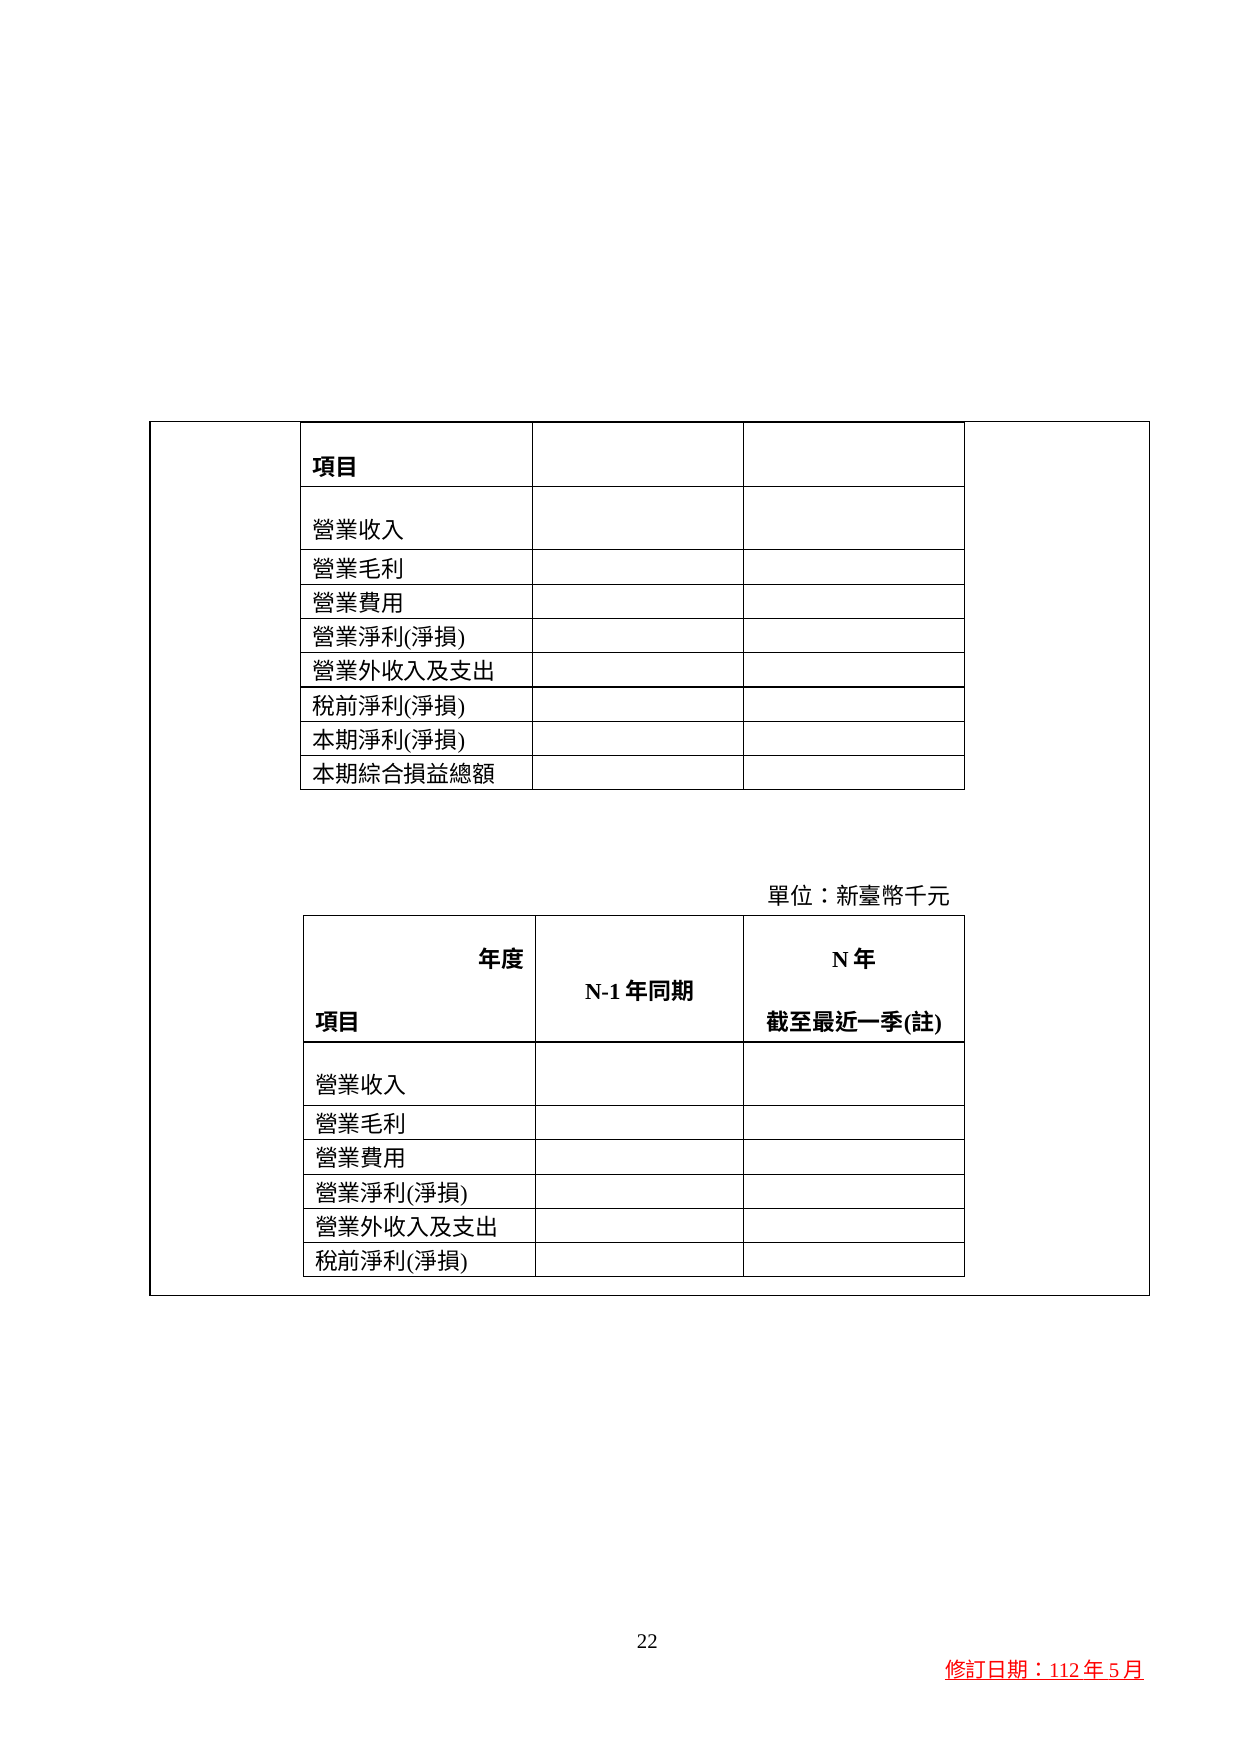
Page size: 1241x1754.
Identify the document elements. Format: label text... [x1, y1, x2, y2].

table_cell [744, 619, 964, 652]
table_header N年 截至最近一季(註) [744, 916, 964, 1041]
table_cell [744, 1140, 964, 1173]
table_cell [533, 487, 743, 549]
table_cell [536, 1140, 743, 1173]
table_cell 營業淨利(淨損) [301, 619, 532, 652]
table_cell [744, 1106, 964, 1139]
table_cell [744, 487, 964, 549]
table_cell 稅前淨利(淨損) [304, 1243, 535, 1276]
table_header N-1年同期 [536, 916, 743, 1041]
table_cell 稅前淨利(淨損) [301, 688, 532, 721]
table_header 年度 項目 [304, 916, 535, 1041]
table_cell 營業毛利 [301, 550, 532, 584]
table_cell [533, 653, 743, 686]
table_header [533, 423, 743, 486]
table_cell [744, 1209, 964, 1242]
table_cell [533, 756, 743, 789]
table_cell 營業收入 [301, 487, 532, 549]
table_cell [536, 1106, 743, 1139]
table_cell [744, 688, 964, 721]
table_cell [533, 585, 743, 618]
table_cell [744, 585, 964, 618]
table_cell 營業費用 [304, 1140, 535, 1173]
table_cell 本期綜合損益總額 [301, 756, 532, 789]
table_cell 營業淨利(淨損) [304, 1175, 535, 1208]
table_cell 營業費用 [301, 585, 532, 618]
table_cell [533, 550, 743, 584]
table_cell [536, 1175, 743, 1208]
table_cell 營業收入 [304, 1043, 535, 1105]
table_cell [744, 653, 964, 686]
table_header [744, 423, 964, 486]
table_cell 分析項目： 財務業務狀況分析 (一)最近二年度及當年度最近一季資產負債表 單位：新臺幣千元 單位：新臺幣千元 註：若屬申請登錄戰略新板時檢附之財檢表或屬登錄後不定期申報之財檢 表，請填寫截至最近一個月之自結財務報表金額。 請簡要說明之(預付款項、無形資產、暫付款、其他應收款或存出保證金有大幅增加者，請說明其增加原因、交易對象及合理性，預付款項有無實質上係資金貸與他人性質者等) (二)最近二年度及當年度最近一季綜合損益表 單位：新臺幣千元 單位：新臺幣千元 註：若屬申請登錄戰略新板時檢附之財檢表或屬登錄後不定期申報之財檢 表，請填寫截至最近一個月之自結財務報表金額。 請簡要說明之 營運週轉分析-分析最近二年度及當年度最近一季列示流動比率、速動比率、應收款項週轉率、存貨週轉率、負債比率及來自營業活動現金流量明細表 單位：新臺幣千元 資料來源： 註1：若屬申請登錄戰略新板時檢附之財檢表或屬登錄後不定期申報之財檢表，請填寫截至最近一個月之自結財務報表金額。 註2：若有當月合併營業收入較上月及去年同期變動達50%，且金額達新臺幣30,000千元，或最近三個月之合併營業收入累積變動達100%，且差異金額達新臺幣60,000千元者，須加強分析應收帳款週轉率及存貨週轉率之變動有無異常情事。 註3：下表僅供參考，另最近一季之負債比率未達60%者，無須計算。 N年截至最近一季(註1) 單位：新臺幣千元 請簡要說明之 最近一年內重大訊息分析（請就是否對財務業務有重大影響分析） 四、本中心函示應辦事項之查證情形 五、其他分析 (一)對該公司未來三個月預計個體及合併現金收支情形之評估意見 (下列分析不包括受限制銀行存款，並應確實評估未來現金收支與融資來源之合理性) (應注意重要子公司資金狀況有無異常情形及該公司未來三個月合併現金收支預測表編製是否合理可行。) N年 月至 月之個體現金收支預測表 單位：新臺幣千元 資料來源： N年 月至 月之合併現金收支預測表 單位：新臺幣千元 資料來源： 請簡要說明之 (二)該公司及其子公司目前銀行可使用融資額度情形之評估意見 (應列明借款之限制條件) 單位：新臺幣千元 註：即放款到期時，無需自行匯入資金還款，如應收帳款及票據融資等 請簡要說明之(即將於二個月內到期之重大融資合約，應一併說明該公司之辦理續約情形或因應措施) 對該公司具體改善措施說明之評估意見 六、分析結論 [151, 422, 1149, 1295]
table_cell [533, 722, 743, 755]
table_cell [533, 688, 743, 721]
table_header 項目 [301, 423, 532, 486]
table_cell 營業毛利 [304, 1106, 535, 1139]
table_cell [533, 619, 743, 652]
table_cell [744, 722, 964, 755]
table_cell [744, 550, 964, 584]
table_cell [744, 756, 964, 789]
table_cell [744, 1043, 964, 1105]
table_cell 營業外收入及支出 [304, 1209, 535, 1242]
table_cell 營業外收入及支出 [301, 653, 532, 686]
table_cell [536, 1043, 743, 1105]
table_cell [536, 1243, 743, 1276]
table_cell [744, 1175, 964, 1208]
table_cell 本期淨利(淨損) [301, 722, 532, 755]
table_cell [744, 1243, 964, 1276]
table_cell [536, 1209, 743, 1242]
